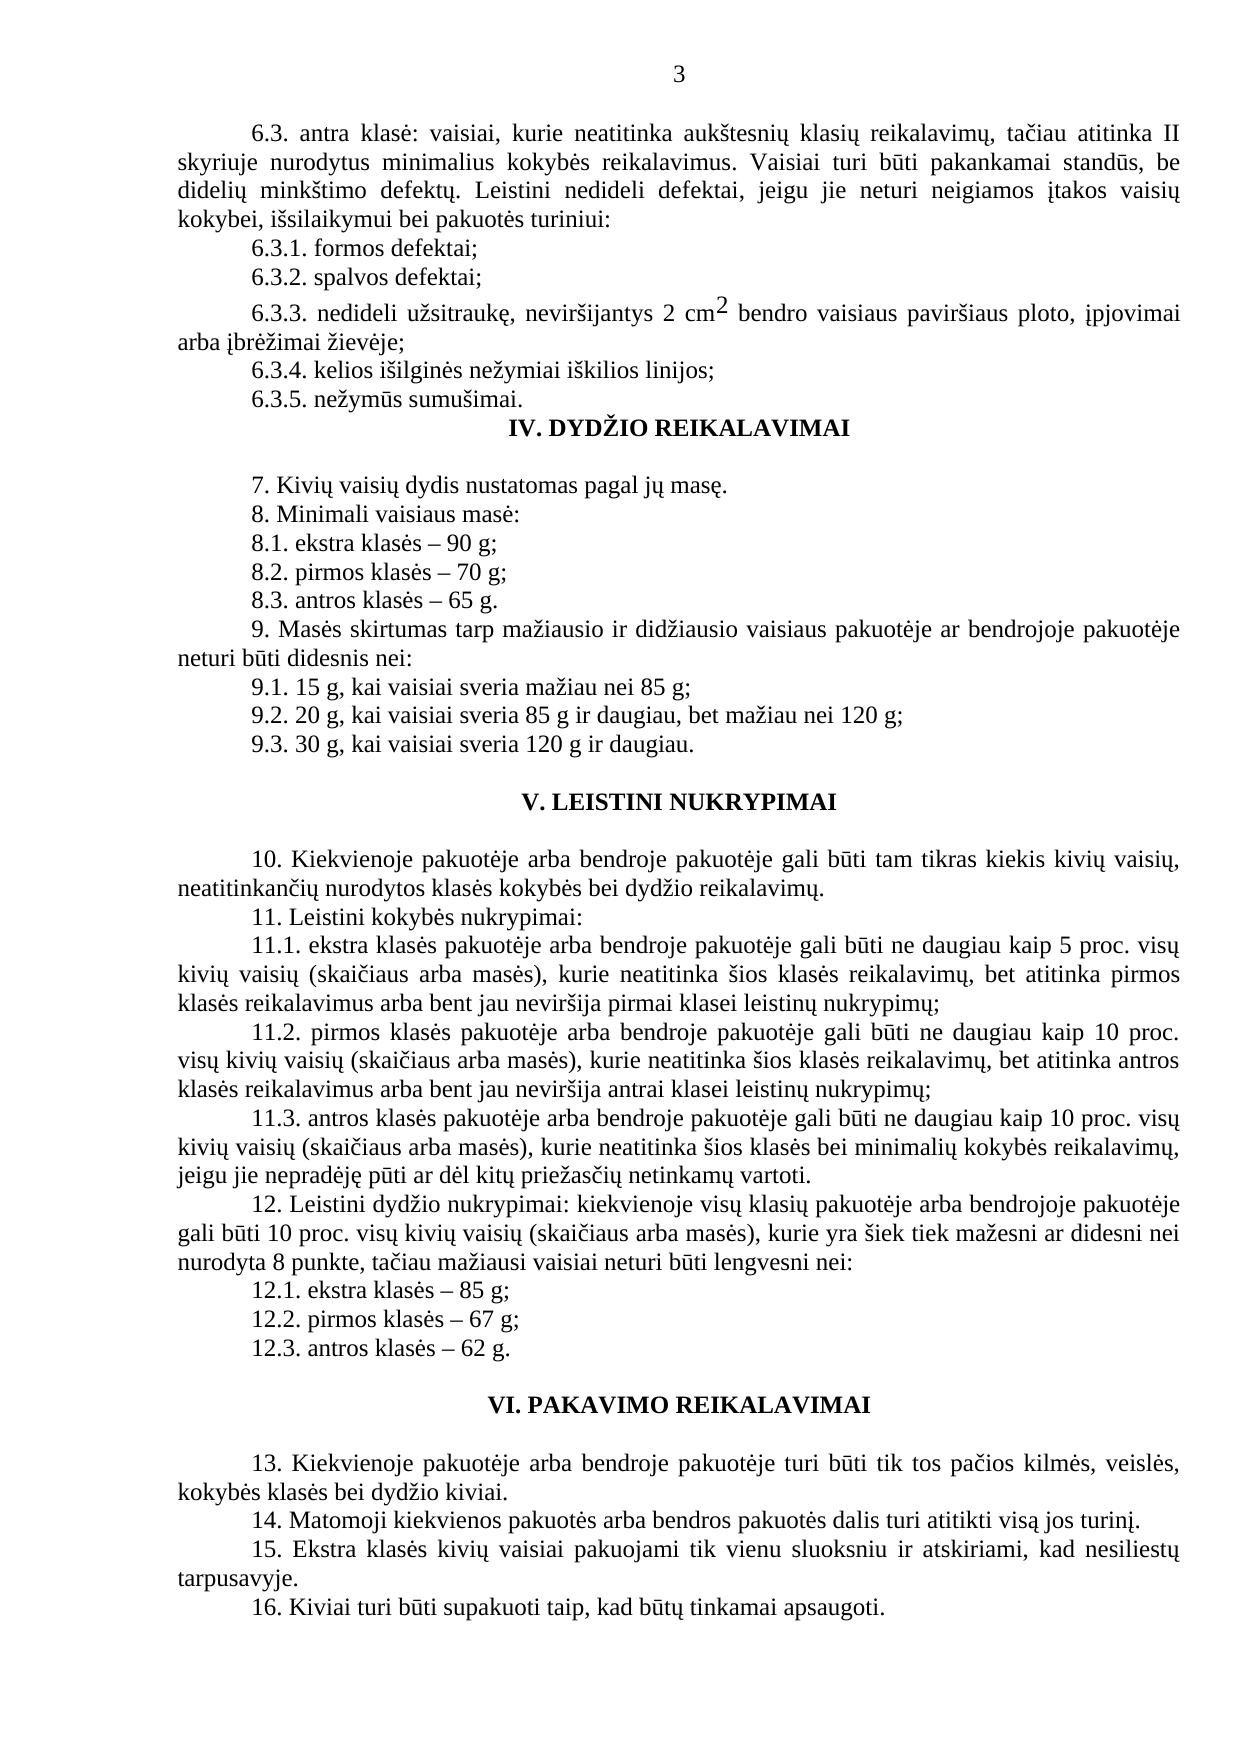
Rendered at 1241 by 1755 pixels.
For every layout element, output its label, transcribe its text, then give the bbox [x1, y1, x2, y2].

text 6.3. antra klasė: vaisiai, kurie neatitinka aukštesnių klasių reikalavimų, tačiau atitinka II skyriuje nurodytus minimalius kokybės reikalavimus. Vaisiai turi būti pakankamai standūs, be didelių minkštimo defektų. Leistini nedideli defektai, jeigu jie neturi neigiamos įtakos vaisių kokybei, išsilaikymui bei pakuotės turiniui: [177, 118, 1181, 233]
text 12.3. antros klasės – 62 g. [177, 1333, 1181, 1362]
text 12. Leistini dydžio nukrypimai: kiekvienoje visų klasių pakuotėje arba bendrojoje pakuotėje gali būti 10 proc. visų kivių vaisių (skaičiaus arba masės), kurie yra šiek tiek mažesni ar didesni nei nurodyta 8 punkte, tačiau mažiausi vaisiai neturi būti lengvesni nei: [177, 1189, 1181, 1275]
text 6.3.1. formos defektai; [177, 233, 1181, 262]
text 8. Minimali vaisiaus masė: [177, 499, 1181, 528]
text 6.3.4. kelios išilginės nežymiai iškilios linijos; [177, 355, 1181, 384]
text 9.3. 30 g, kai vaisiai sveria 120 g ir daugiau. [177, 729, 1181, 758]
text 16. Kiviai turi būti supakuoti taip, kad būtų tinkamai apsaugoti. [177, 1592, 1181, 1620]
text IV. DYDŽIO reikalavimai [177, 413, 1181, 442]
text 11. Leistini kokybės nukrypimai: [177, 902, 1181, 930]
text VI. PAKAVIMO reikalavimai [177, 1390, 1181, 1419]
text 9.1. 15 g, kai vaisiai sveria mažiau nei 85 g; [177, 672, 1181, 700]
text 6.3.5. nežymūs sumušimai. [177, 384, 1181, 413]
text 8.2. pirmos klasės – 70 g; [177, 557, 1181, 585]
text 6.3.2. spalvos defektai; [177, 262, 1181, 291]
text 8.1. ekstra klasės – 90 g; [177, 528, 1181, 557]
text V. LEISTINI NUKRYPIMAI [177, 787, 1181, 815]
text 9. Masės skirtumas tarp mažiausio ir didžiausio vaisiaus pakuotėje ar bendrojoje pakuotėje neturi būti didesnis nei: [177, 614, 1181, 672]
text 11.3. antros klasės pakuotėje arba bendroje pakuotėje gali būti ne daugiau kaip 10 proc. visų kivių vaisių (skaičiaus arba masės), kurie neatitinka šios klasės bei minimalių kokybės reikalavimų, jeigu jie nepradėję pūti ar dėl kitų priežasčių netinkamų vartoti. [177, 1103, 1181, 1189]
text 7. Kivių vaisių dydis nustatomas pagal jų masę. [177, 470, 1181, 499]
text 12.1. ekstra klasės – 85 g; [177, 1275, 1181, 1304]
text 12.2. pirmos klasės – 67 g; [177, 1304, 1181, 1333]
text 6.3.3. nedideli užsitraukę, neviršijantys 2 cm2 bendro vaisiaus paviršiaus ploto, įpjovimai arba įbrėžimai žievėje; [177, 291, 1181, 355]
text 11.2. pirmos klasės pakuotėje arba bendroje pakuotėje gali būti ne daugiau kaip 10 proc. visų kivių vaisių (skaičiaus arba masės), kurie neatitinka šios klasės reikalavimų, bet atitinka antros klasės reikalavimus arba bent jau neviršija antrai klasei leistinų nukrypimų; [177, 1017, 1181, 1103]
text 14. Matomoji kiekvienos pakuotės arba bendros pakuotės dalis turi atitikti visą jos turinį. [177, 1505, 1181, 1534]
text 8.3. antros klasės – 65 g. [177, 585, 1181, 614]
text 10. Kiekvienoje pakuotėje arba bendroje pakuotėje gali būti tam tikras kiekis kivių vaisių, neatitinkančių nurodytos klasės kokybės bei dydžio reikalavimų. [177, 844, 1181, 902]
text 15. Ekstra klasės kivių vaisiai pakuojami tik vienu sluoksniu ir atskiriami, kad nesiliestų tarpusavyje. [177, 1534, 1181, 1592]
text 13. Kiekvienoje pakuotėje arba bendroje pakuotėje turi būti tik tos pačios kilmės, veislės, kokybės klasės bei dydžio kiviai. [177, 1448, 1181, 1505]
text 11.1. ekstra klasės pakuotėje arba bendroje pakuotėje gali būti ne daugiau kaip 5 proc. visų kivių vaisių (skaičiaus arba masės), kurie neatitinka šios klasės reikalavimų, bet atitinka pirmos klasės reikalavimus arba bent jau neviršija pirmai klasei leistinų nukrypimų; [177, 930, 1181, 1017]
text 9.2. 20 g, kai vaisiai sveria 85 g ir daugiau, bet mažiau nei 120 g; [177, 700, 1181, 729]
